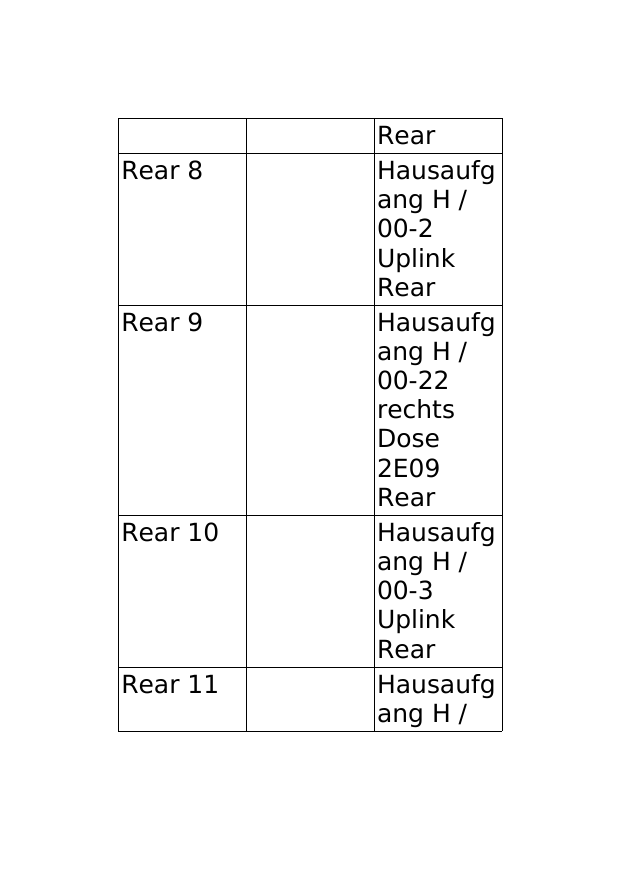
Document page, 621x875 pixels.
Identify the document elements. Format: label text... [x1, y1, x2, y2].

table_cell Rear 9 [119, 306, 246, 515]
table_cell [247, 119, 374, 153]
table_cell Hausaufgang H / 00-22 rechts Dose 2E09 Rear [375, 306, 502, 515]
table_cell [247, 154, 374, 305]
table_cell [119, 119, 246, 153]
table_cell Rear 8 [119, 154, 246, 305]
table_cell Hausaufgang H / [375, 668, 502, 731]
table_cell Hausaufgang H / 00-3 Uplink Rear [375, 516, 502, 667]
table_cell Rear 10 [119, 516, 246, 667]
table_cell [247, 516, 374, 667]
table_cell Hausaufgang H / 00-2 Uplink Rear [375, 154, 502, 305]
table_cell Rear [375, 119, 502, 153]
table_cell Rear 11 [119, 668, 246, 731]
table_cell [247, 668, 374, 731]
table_cell [247, 306, 374, 515]
